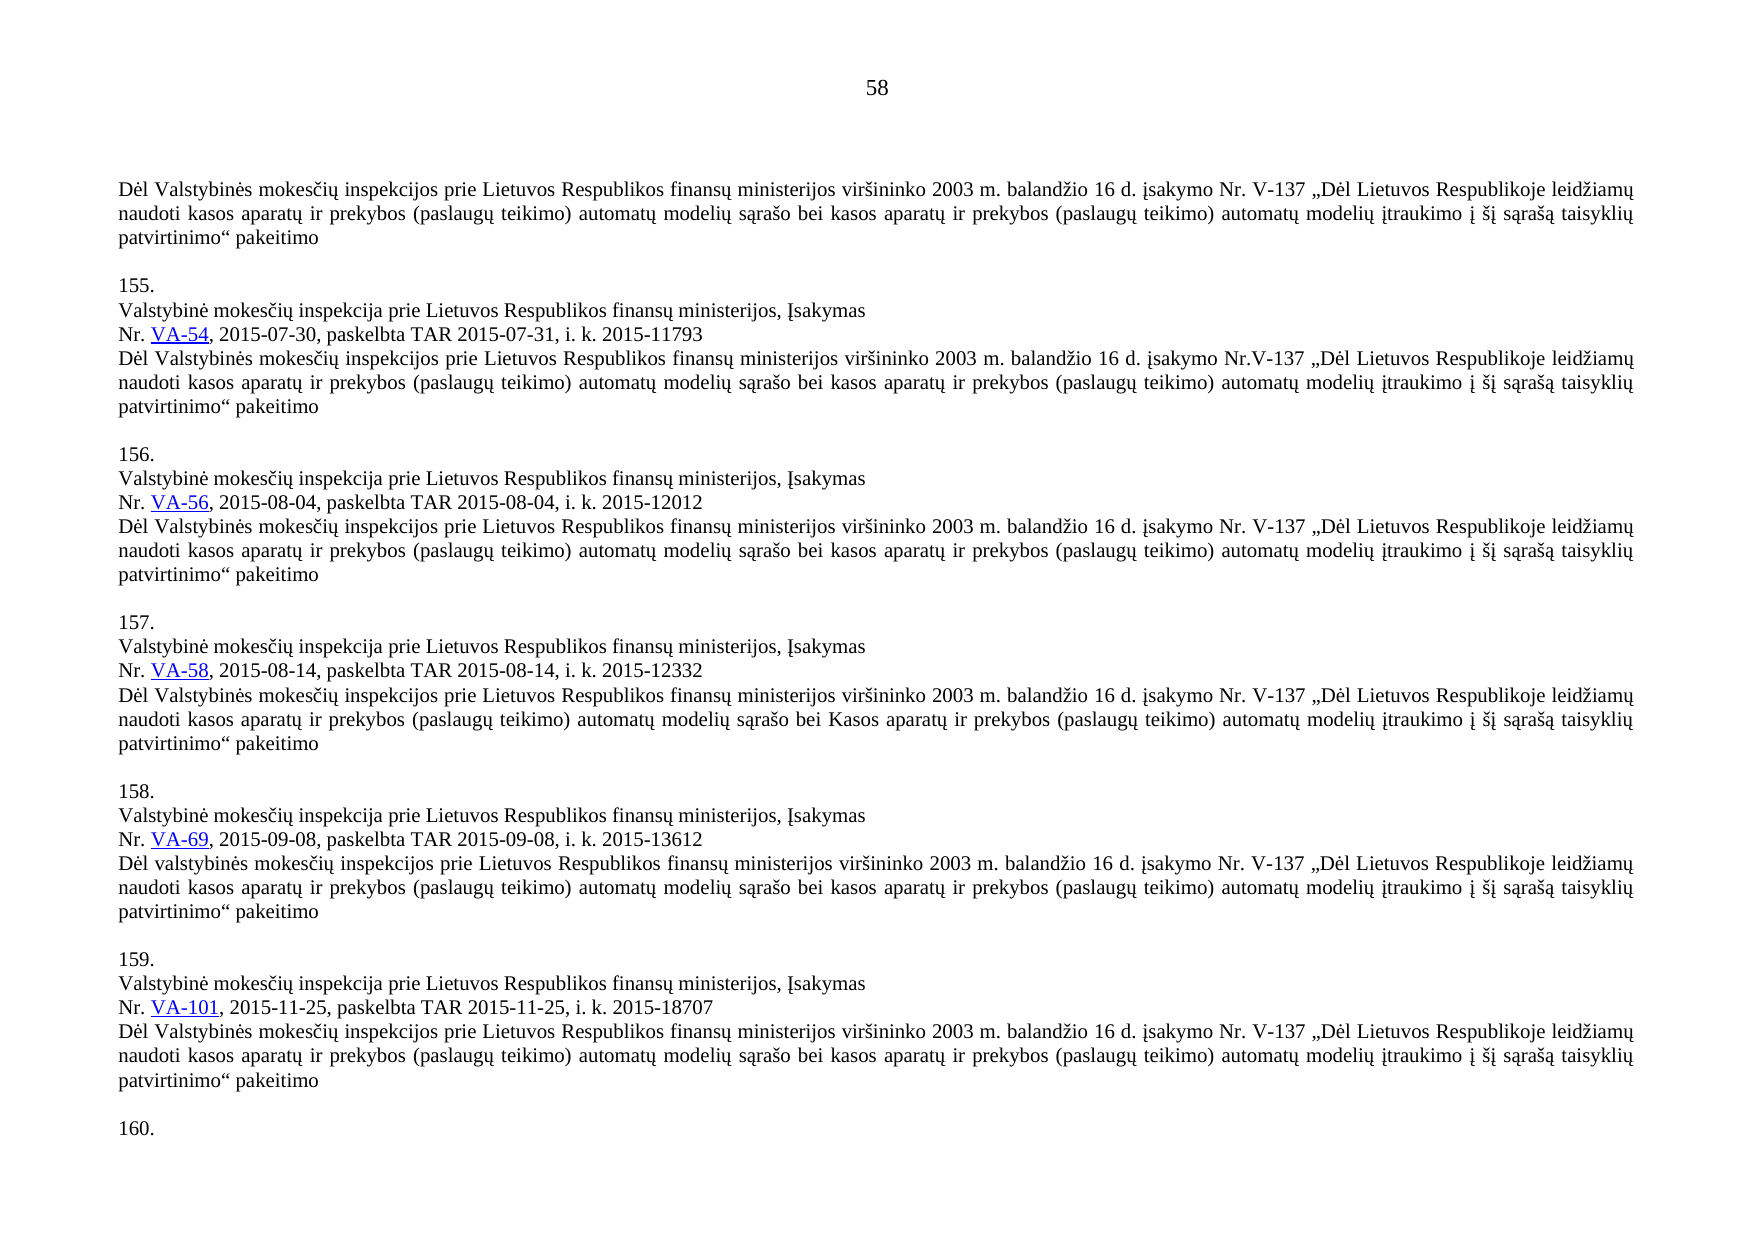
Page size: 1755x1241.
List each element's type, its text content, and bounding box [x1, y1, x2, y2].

text Dėl Valstybinės mokesčių inspekcijos prie Lietuvos Respublikos finansų ministerijos viršininko 2003 m. balandžio 16 d. įsakymo Nr.V-137 „Dėl Lietuvos Respublikoje leidžiamų naudoti kasos aparatų ir prekybos (paslaugų teikimo) automatų modelių sąrašo bei kasos aparatų ir prekybos (paslaugų teikimo) automatų modelių įtraukimo į šį sąrašą taisyklių patvirtinimo“ pakeitimo [118, 346, 1636, 418]
text Dėl valstybinės mokesčių inspekcijos prie Lietuvos Respublikos finansų ministerijos viršininko 2003 m. balandžio 16 d. įsakymo Nr. V-137 „Dėl Lietuvos Respublikoje leidžiamų naudoti kasos aparatų ir prekybos (paslaugų teikimo) automatų modelių sąrašo bei kasos aparatų ir prekybos (paslaugų teikimo) automatų modelių įtraukimo į šį sąrašą taisyklių patvirtinimo“ pakeitimo [118, 851, 1636, 923]
text Dėl Valstybinės mokesčių inspekcijos prie Lietuvos Respublikos finansų ministerijos viršininko 2003 m. balandžio 16 d. įsakymo Nr. V-137 „Dėl Lietuvos Respublikoje leidžiamų naudoti kasos aparatų ir prekybos (paslaugų teikimo) automatų modelių sąrašo bei kasos aparatų ir prekybos (paslaugų teikimo) automatų modelių įtraukimo į šį sąrašą taisyklių patvirtinimo“ pakeitimo [118, 1019, 1636, 1092]
text Dėl Valstybinės mokesčių inspekcijos prie Lietuvos Respublikos finansų ministerijos viršininko 2003 m. balandžio 16 d. įsakymo Nr. V-137 „Dėl Lietuvos Respublikoje leidžiamų naudoti kasos aparatų ir prekybos (paslaugų teikimo) automatų modelių sąrašo bei kasos aparatų ir prekybos (paslaugų teikimo) automatų modelių įtraukimo į šį sąrašą taisyklių patvirtinimo“ pakeitimo [118, 514, 1636, 586]
text Valstybinė mokesčių inspekcija prie Lietuvos Respublikos finansų ministerijos, Įsakymas [118, 297, 1636, 322]
text Nr. VA-101, 2015-11-25, paskelbta TAR 2015-11-25, i. k. 2015-18707 [118, 995, 1636, 1019]
text Dėl Valstybinės mokesčių inspekcijos prie Lietuvos Respublikos finansų ministerijos viršininko 2003 m. balandžio 16 d. įsakymo Nr. V-137 „Dėl Lietuvos Respublikoje leidžiamų naudoti kasos aparatų ir prekybos (paslaugų teikimo) automatų modelių sąrašo bei kasos aparatų ir prekybos (paslaugų teikimo) automatų modelių įtraukimo į šį sąrašą taisyklių patvirtinimo“ pakeitimo [118, 177, 1636, 249]
text Nr. VA-69, 2015-09-08, paskelbta TAR 2015-09-08, i. k. 2015-13612 [118, 827, 1636, 851]
text 156. [118, 442, 1636, 466]
text 158. [118, 779, 1636, 803]
text Valstybinė mokesčių inspekcija prie Lietuvos Respublikos finansų ministerijos, Įsakymas [118, 466, 1636, 490]
text Nr. VA-58, 2015-08-14, paskelbta TAR 2015-08-14, i. k. 2015-12332 [118, 658, 1636, 682]
text Nr. VA-54, 2015-07-30, paskelbta TAR 2015-07-31, i. k. 2015-11793 [118, 322, 1636, 346]
text 157. [118, 610, 1636, 634]
text 160. [118, 1116, 1636, 1140]
text Valstybinė mokesčių inspekcija prie Lietuvos Respublikos finansų ministerijos, Įsakymas [118, 803, 1636, 827]
text 155. [118, 273, 1636, 297]
text Valstybinė mokesčių inspekcija prie Lietuvos Respublikos finansų ministerijos, Įsakymas [118, 634, 1636, 658]
text 159. [118, 947, 1636, 971]
text Valstybinė mokesčių inspekcija prie Lietuvos Respublikos finansų ministerijos, Įsakymas [118, 971, 1636, 995]
text Nr. VA-56, 2015-08-04, paskelbta TAR 2015-08-04, i. k. 2015-12012 [118, 490, 1636, 514]
text Dėl Valstybinės mokesčių inspekcijos prie Lietuvos Respublikos finansų ministerijos viršininko 2003 m. balandžio 16 d. įsakymo Nr. V-137 „Dėl Lietuvos Respublikoje leidžiamų naudoti kasos aparatų ir prekybos (paslaugų teikimo) automatų modelių sąrašo bei Kasos aparatų ir prekybos (paslaugų teikimo) automatų modelių įtraukimo į šį sąrašą taisyklių patvirtinimo“ pakeitimo [118, 682, 1636, 755]
